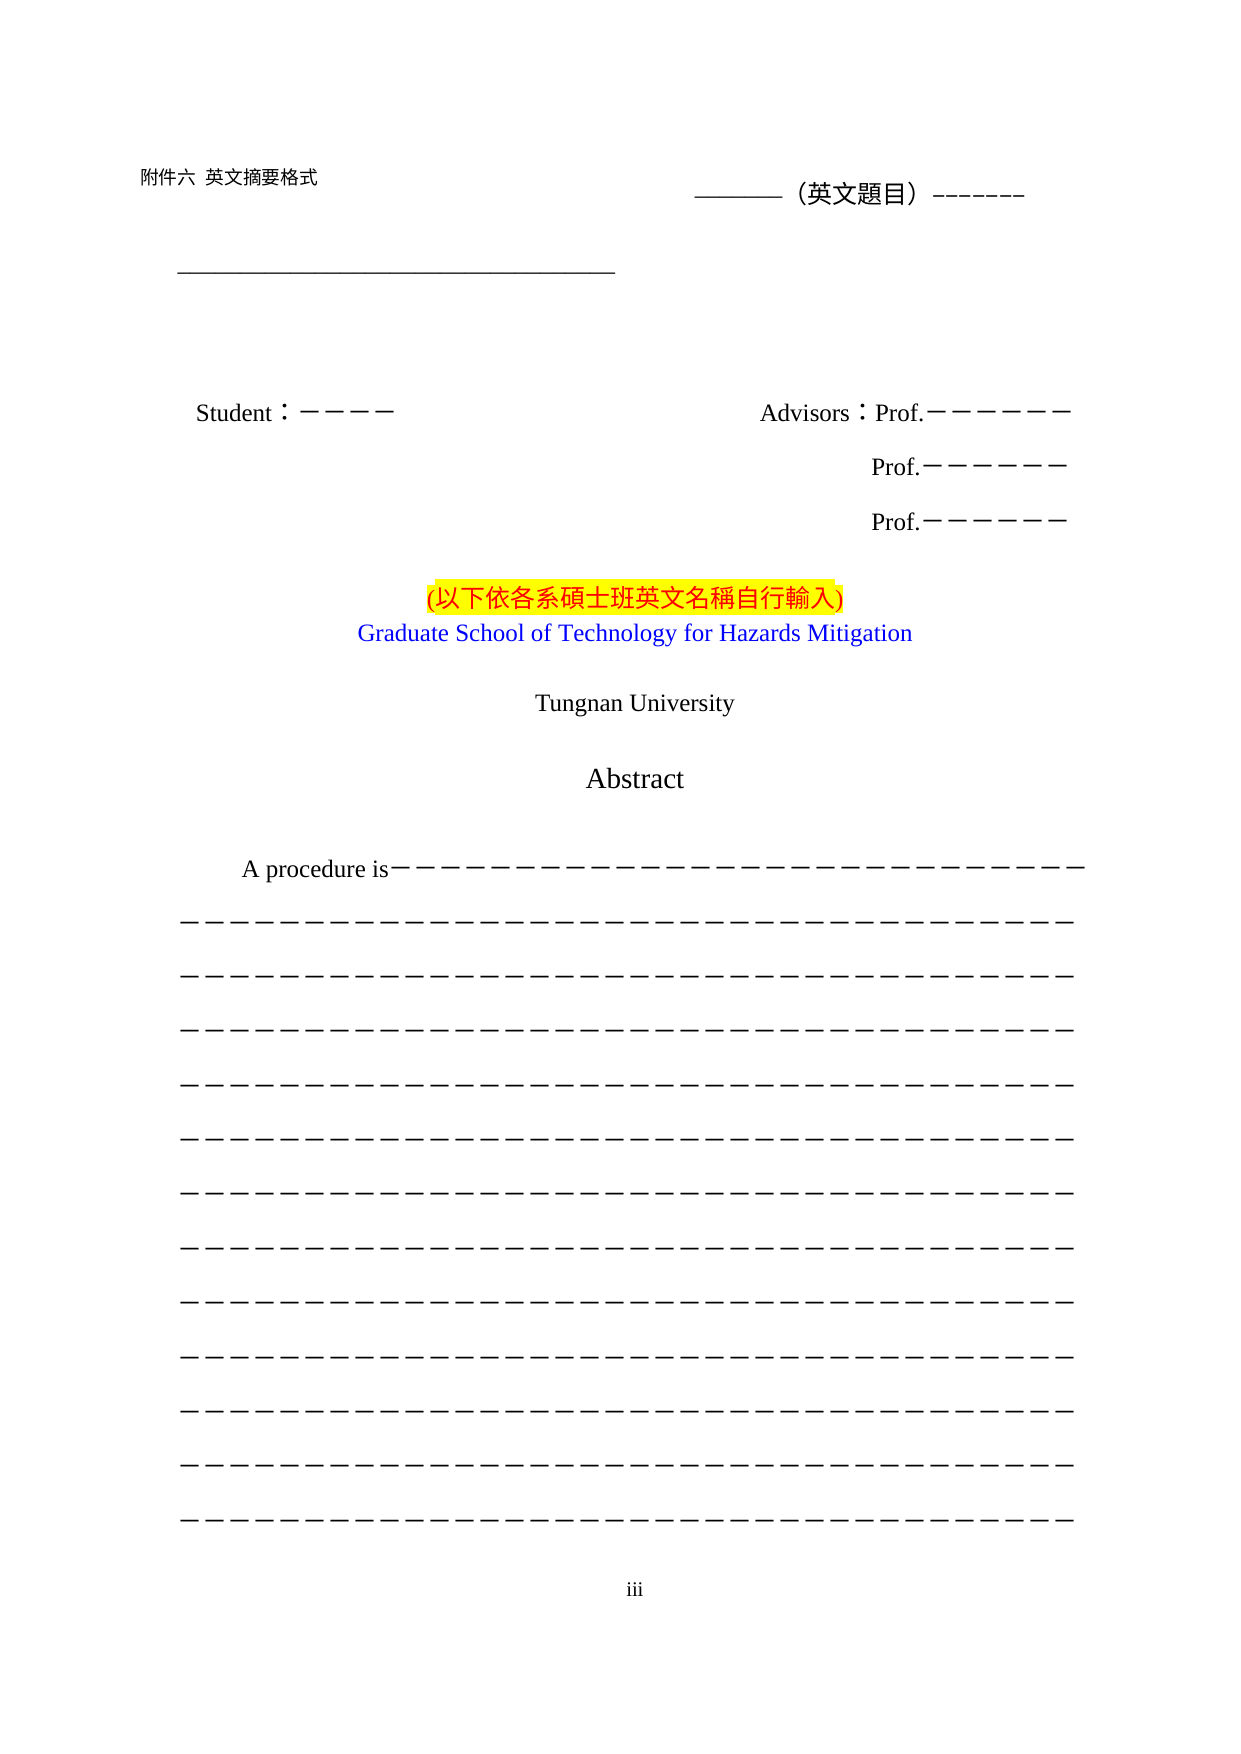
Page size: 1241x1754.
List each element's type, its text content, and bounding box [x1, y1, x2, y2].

text Graduate School of Technology for Hazards Mitigation [177, 618, 1092, 647]
text Prof.－－－－－－ [177, 447, 1092, 483]
text Tungnan University [177, 661, 1092, 723]
text A procedure is－－－－－－－－－－－－－－－－－－－－－－－－－－－－－－－－－－－－－－－－－－－－－－－－－－－－－－－－－－－－－－－－－－－－－－－－－－－－－－－－－－－－－－－－－－－－－－－－－－－－－－－－－－－－－－－－－－－－－－－－－－－－－－－－－－－－－－－－－－－－－－－－－－－－－－－－－－－－－－－－－－－－－－－－－－－－－－－－－－－－－－－－－－－－－－－－－－－－－－－－－－－－－－－－－－－－－－－－－－－－－－－－－－－－－－－－－－－－－－－－－－－－－－－－－－－－－－－－－－－－－－－－－－－－－－－－－－－－－－－－－－－－－－－－－－－－－－－－－－－－－－－－－－－－－－－－－－－－－－－－－－－－－－－－－－－－－－－－－－－－－－－－－－－－－－－－－－－－－－－－－－－－－－－－－－－－－－－－－－－－－－－－－－－－－－－－－－－－－－－－－－－－－－－－－－－－－－－－－－－－－－－－－－－－－－－－－－－－－－－－－－－－－－－－－－－－－－－－－－－－－－－－－－－－－－－－－－－－－－－－－－－－－－－－－－－－－－－－－－－－－－－－－－－－－－－－－－－－－－－－－－－－－－－－－－－ [177, 849, 1092, 1537]
text (以下依各系碩士班英文名稱自行輸入) [177, 555, 1092, 618]
text Student：－－－－ Advisors：Prof.－－－－－－ [177, 392, 1092, 428]
text Abstract [177, 761, 1092, 794]
text –––––––（英文題目）––––––– [177, 175, 1092, 211]
text ––––––––––––––––––––––––––––––––––– [177, 229, 1092, 292]
text 附件六 英文摘要格式 [140, 163, 609, 190]
text Prof.－－－－－－ [177, 501, 1092, 537]
